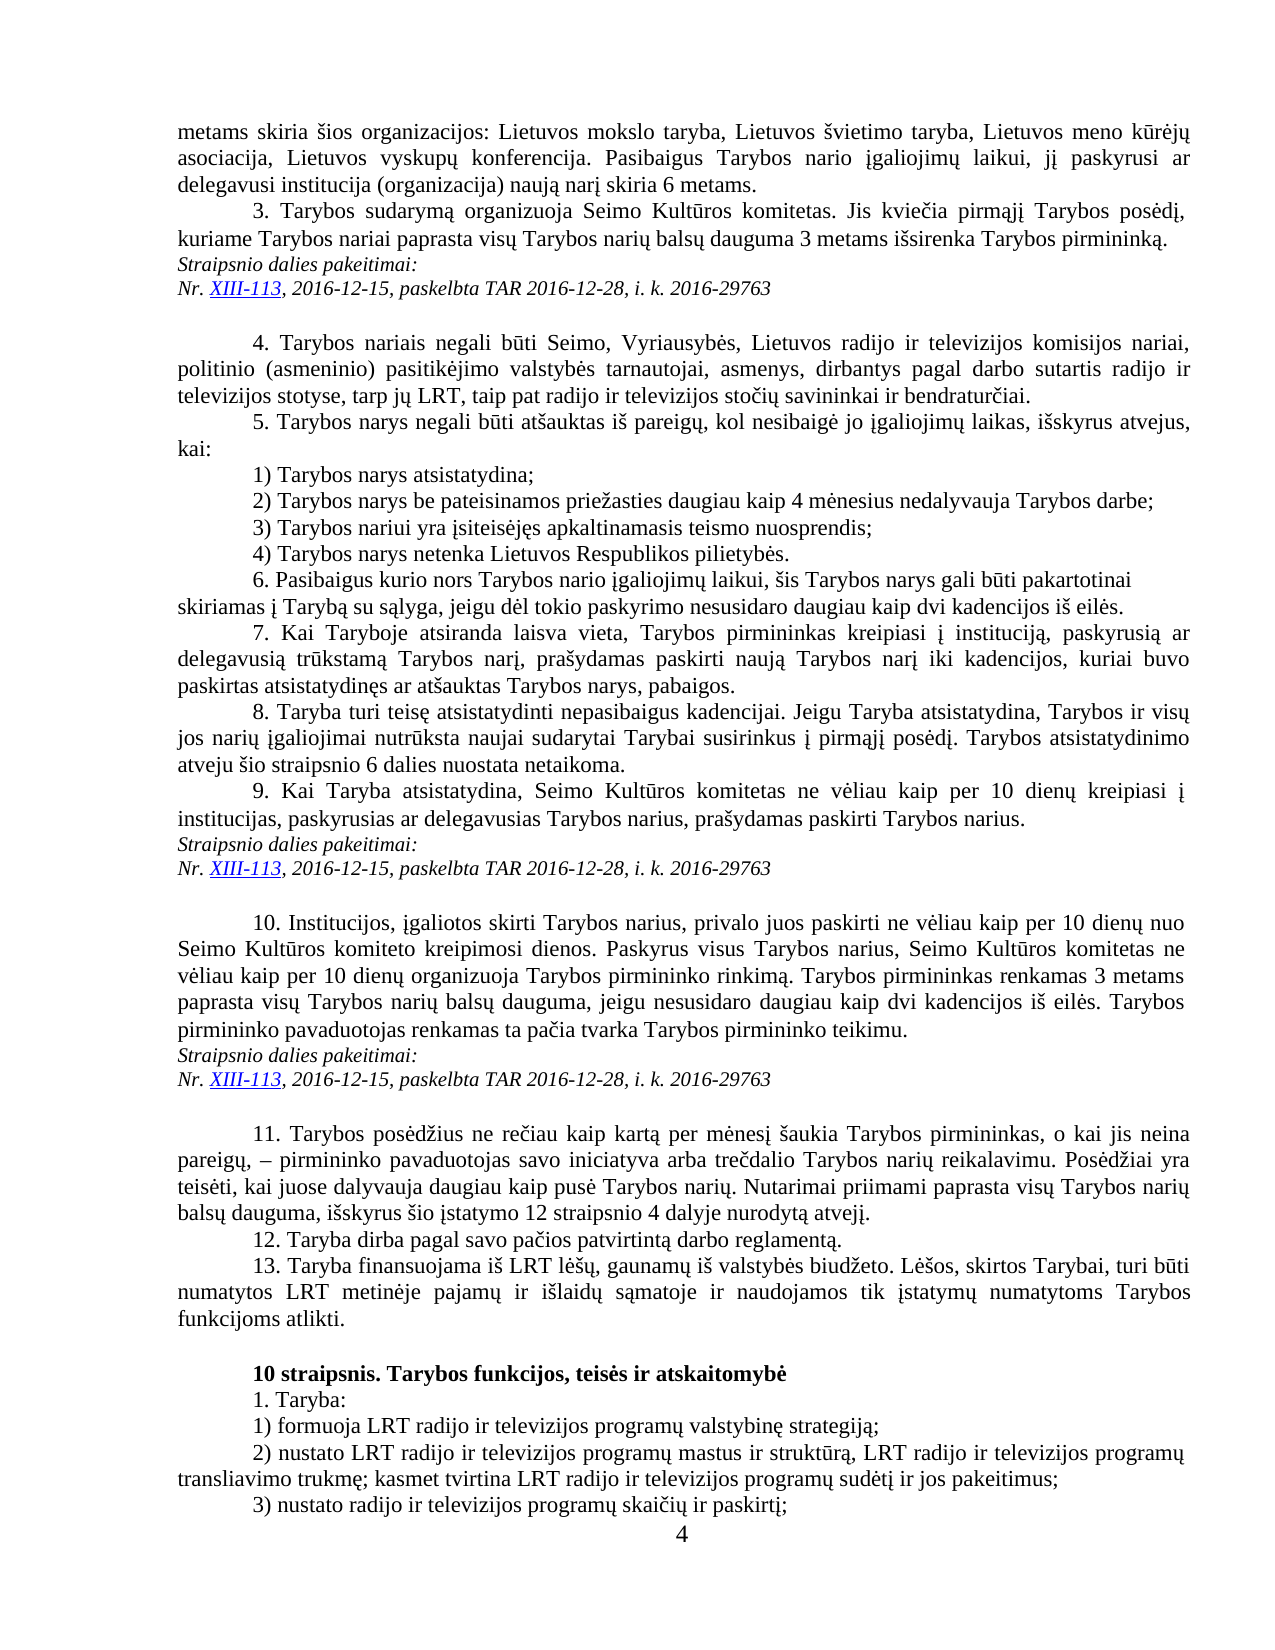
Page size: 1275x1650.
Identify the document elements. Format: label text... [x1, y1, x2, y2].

text metams skiria šios organizacijos: Lietuvos mokslo taryba, Lietuvos švietimo taryba, Lietuvos meno kūrėjų asociacija, Lietuvos vyskupų konferencija. Pasibaigus Tarybos nario įgaliojimų laikui, jį paskyrusi ar delegavusi institucija (organizacija) naują narį skiria 6 metams. [177, 118, 1192, 197]
text 8. Taryba turi teisę atsistatydinti nepasibaigus kadencijai. Jeigu Taryba atsistatydina, Tarybos ir visų jos narių įgaliojimai nutrūksta naujai sudarytai Tarybai susirinkus į pirmąjį posėdį. Tarybos atsistatydinimo atveju šio straipsnio 6 dalies nuostata netaikoma. [177, 698, 1192, 777]
text 3) nustato radijo ir televizijos programų skaičių ir paskirtį; [177, 1492, 1186, 1518]
text 6. Pasibaigus kurio nors Tarybos nario įgaliojimų laikui, šis Tarybos narys gali būti pakartotinai skiriamas į Tarybą su sąlyga, jeigu dėl tokio paskyrimo nesusidaro daugiau kaip dvi kadencijos iš eilės. [177, 566, 1186, 619]
text 4) Tarybos narys netenka Lietuvos Respublikos pilietybės. [177, 540, 1192, 566]
text 13. Taryba finansuojama iš LRT lėšų, gaunamų iš valstybės biudžeto. Lėšos, skirtos Tarybai, turi būti numatytos LRT metinėje pajamų ir išlaidų sąmatoje ir naudojamos tik įstatymų numatytoms Tarybos funkcijoms atlikti. [177, 1252, 1192, 1331]
text Nr. XIII-113, 2016-12-15, paskelbta TAR 2016-12-28, i. k. 2016-29763 [177, 276, 1186, 300]
text 4. Tarybos nariais negali būti Seimo, Vyriausybės, Lietuvos radijo ir televizijos komisijos nariai, politinio (asmeninio) pasitikėjimo valstybės tarnautojai, asmenys, dirbantys pagal darbo sutartis radijo ir televizijos stotyse, tarp jų LRT, taip pat radijo ir televizijos stočių savininkai ir bendraturčiai. [177, 329, 1192, 408]
text 3. Tarybos sudarymą organizuoja Seimo Kultūros komitetas. Jis kviečia pirmąjį Tarybos posėdį, kuriame Tarybos nariai paprasta visų Tarybos narių balsų dauguma 3 metams išsirenka Tarybos pirmininką. [177, 197, 1186, 252]
text Nr. XIII-113, 2016-12-15, paskelbta TAR 2016-12-28, i. k. 2016-29763 [177, 856, 1186, 880]
text 11. Tarybos posėdžius ne rečiau kaip kartą per mėnesį šaukia Tarybos pirmininkas, o kai jis neina pareigų, – pirmininko pavaduotojas savo iniciatyva arba trečdalio Tarybos narių reikalavimu. Posėdžiai yra teisėti, kai juose dalyvauja daugiau kaip pusė Tarybos narių. Nutarimai priimami paprasta visų Tarybos narių balsų dauguma, išskyrus šio įstatymo 12 straipsnio 4 dalyje nurodytą atvejį. [177, 1120, 1192, 1226]
text Nr. XIII-113, 2016-12-15, paskelbta TAR 2016-12-28, i. k. 2016-29763 [177, 1067, 1186, 1091]
text 10 straipsnis. Tarybos funkcijos, teisės ir atskaitomybė [177, 1360, 1192, 1386]
text 12. Taryba dirba pagal savo pačios patvirtintą darbo reglamentą. [177, 1226, 1192, 1252]
text 10. Institucijos, įgaliotos skirti Tarybos narius, privalo juos paskirti ne vėliau kaip per 10 dienų nuo Seimo Kultūros komiteto kreipimosi dienos. Paskyrus visus Tarybos narius, Seimo Kultūros komitetas ne vėliau kaip per 10 dienų organizuoja Tarybos pirmininko rinkimą. Tarybos pirmininkas renkamas 3 metams paprasta visų Tarybos narių balsų dauguma, jeigu nesusidaro daugiau kaip dvi kadencijos iš eilės. Tarybos pirmininko pavaduotojas renkamas ta pačia tvarka Tarybos pirmininko teikimu. [177, 909, 1186, 1043]
text 3) Tarybos nariui yra įsiteisėjęs apkaltinamasis teismo nuosprendis; [177, 514, 1192, 540]
text Straipsnio dalies pakeitimai: [177, 832, 1186, 856]
text 5. Tarybos narys negali būti atšauktas iš pareigų, kol nesibaigė jo įgaliojimų laikas, išskyrus atvejus, kai: [177, 408, 1192, 461]
text 1. Taryba: [177, 1386, 1192, 1412]
text 2) Tarybos narys be pateisinamos priežasties daugiau kaip 4 mėnesius nedalyvauja Tarybos darbe; [177, 487, 1192, 514]
text 2) nustato LRT radijo ir televizijos programų mastus ir struktūrą, LRT radijo ir televizijos programų transliavimo trukmę; kasmet tvirtina LRT radijo ir televizijos programų sudėtį ir jos pakeitimus; [177, 1439, 1186, 1492]
text Straipsnio dalies pakeitimai: [177, 252, 1186, 276]
text 7. Kai Taryboje atsiranda laisva vieta, Tarybos pirmininkas kreipiasi į instituciją, paskyrusią ar delegavusią trūkstamą Tarybos narį, prašydamas paskirti naują Tarybos narį iki kadencijos, kuriai buvo paskirtas atsistatydinęs ar atšauktas Tarybos narys, pabaigos. [177, 619, 1192, 698]
text 9. Kai Taryba atsistatydina, Seimo Kultūros komitetas ne vėliau kaip per 10 dienų kreipiasi į institucijas, paskyrusias ar delegavusias Tarybos narius, prašydamas paskirti Tarybos narius. [177, 777, 1186, 832]
text 1) Tarybos narys atsistatydina; [177, 461, 1192, 487]
text Straipsnio dalies pakeitimai: [177, 1043, 1186, 1067]
text 1) formuoja LRT radijo ir televizijos programų valstybinę strategiją; [177, 1412, 1186, 1439]
